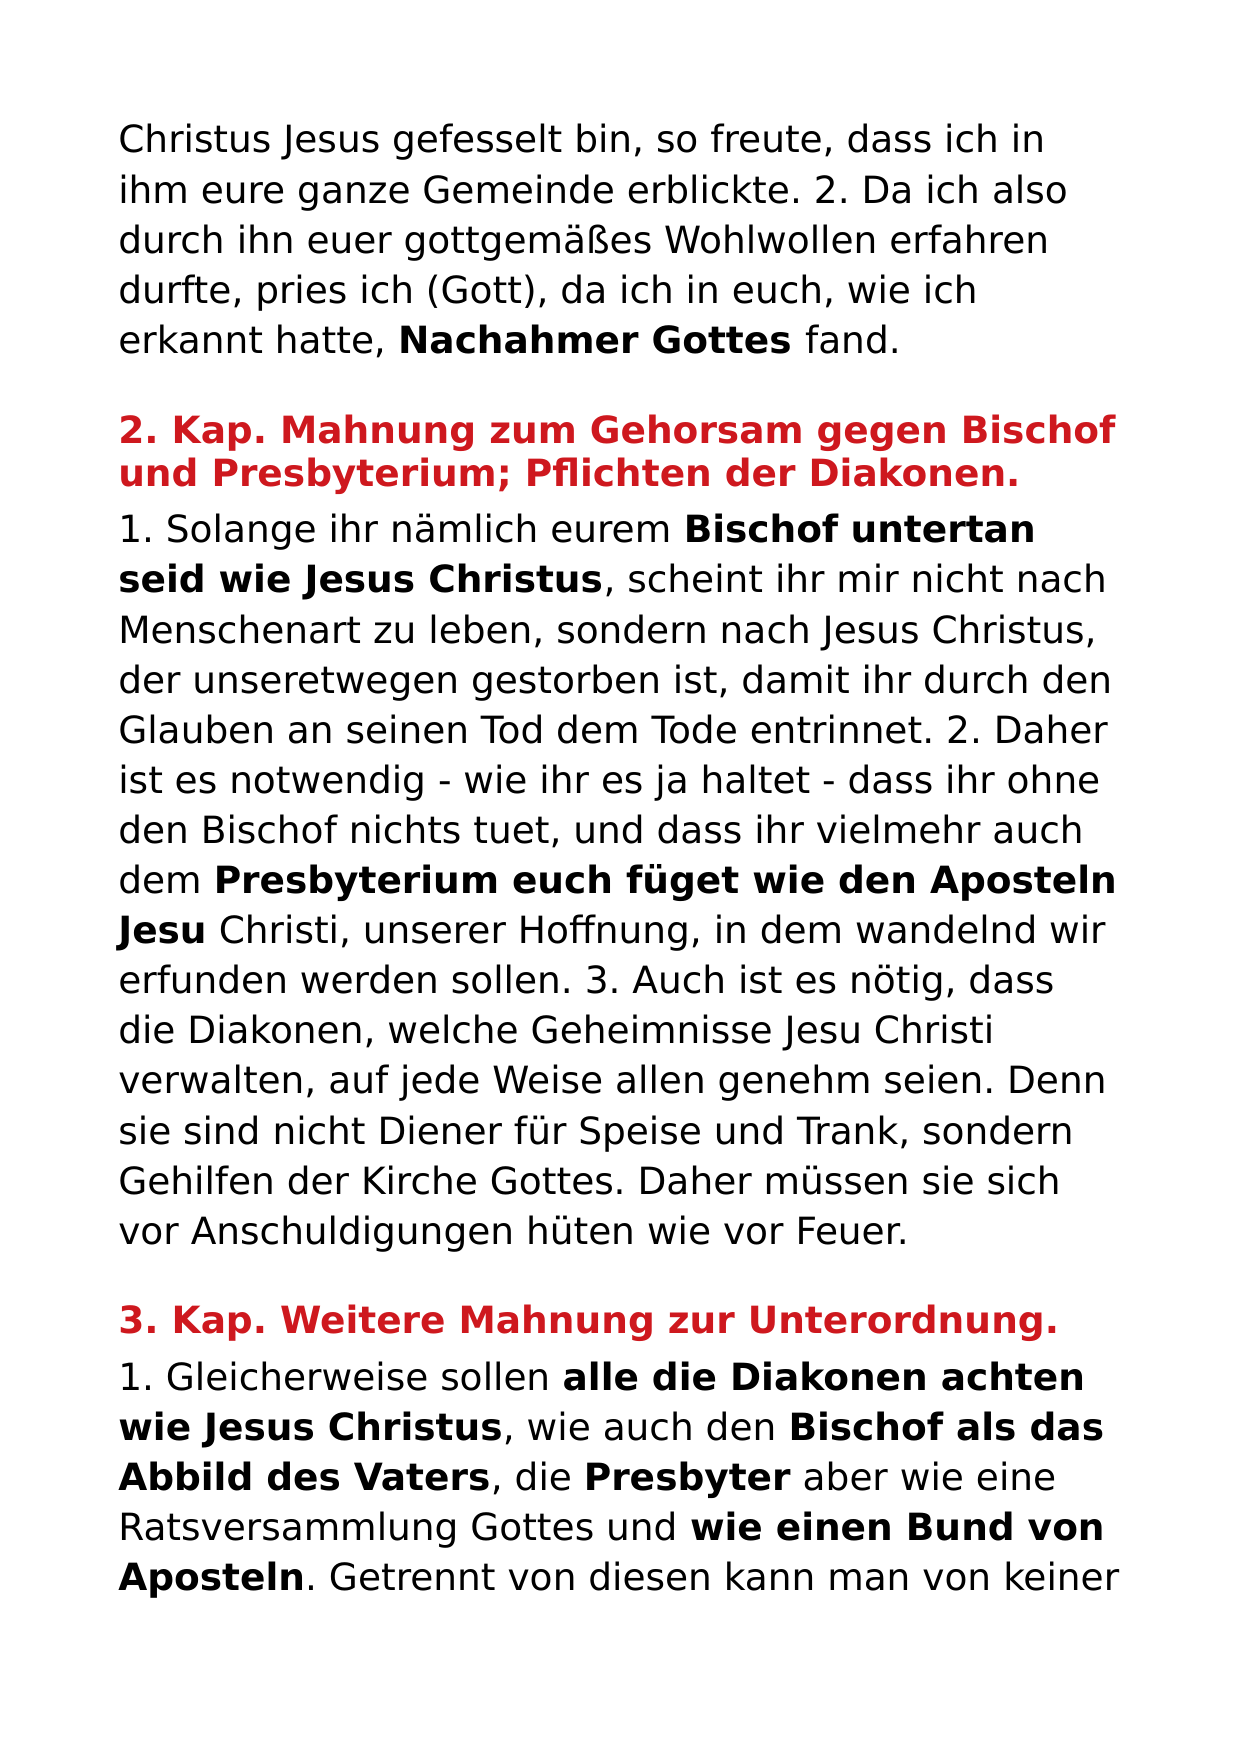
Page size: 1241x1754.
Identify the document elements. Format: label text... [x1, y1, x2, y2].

text 1. Gleicherweise sollen alle die Diakonen achten wie Jesus Christus, wie auch den Bischof als das Abbild des Vaters, die Presbyter aber wie eine Ratsversammlung Gottes und wie einen Bund von Aposteln. Getrennt von diesen kann man von keiner [118, 1355, 1122, 1599]
text 1. Solange ihr nämlich eurem Bischof untertan seid wie Jesus Christus, scheint ihr mir nicht nach Menschenart zu leben, sondern nach Jesus Christus, der unseretwegen gestorben ist, damit ihr durch den Glauben an seinen Tod dem Tode entrinnet. 2. Daher ist es notwendig - wie ihr es ja haltet - dass ihr ohne den Bischof nichts tuet, und dass ihr vielmehr auch dem Presbyterium euch füget wie den Aposteln Jesu Christi, unserer Hoffnung, in dem wandelnd wir erfunden werden sollen. 3. Auch ist es nötig, dass die Diakonen, welche Geheimnisse Jesu Christi verwalten, auf jede Weise allen genehm seien. Denn sie sind nicht Diener für Speise und Trank, sondern Gehilfen der Kirche Gottes. Daher müssen sie sich vor Anschuldigungen hüten wie vor Feuer. [118, 508, 1122, 1253]
subtitle 3. Kap. Weitere Mahnung zur Unterordnung. [118, 1299, 1122, 1343]
text Christus Jesus gefesselt bin, so freute, dass ich in ihm eure ganze Gemeinde erblickte. 2. Da ich also durch ihn euer gottgemäßes Wohlwollen erfahren durfte, pries ich (Gott), da ich in euch, wie ich erkannt hatte, Nachahmer Gottes fand. [118, 118, 1122, 362]
subtitle 2. Kap. Mahnung zum Gehorsam gegen Bischof und Presbyterium; Pflichten der Diakonen. [118, 408, 1122, 496]
